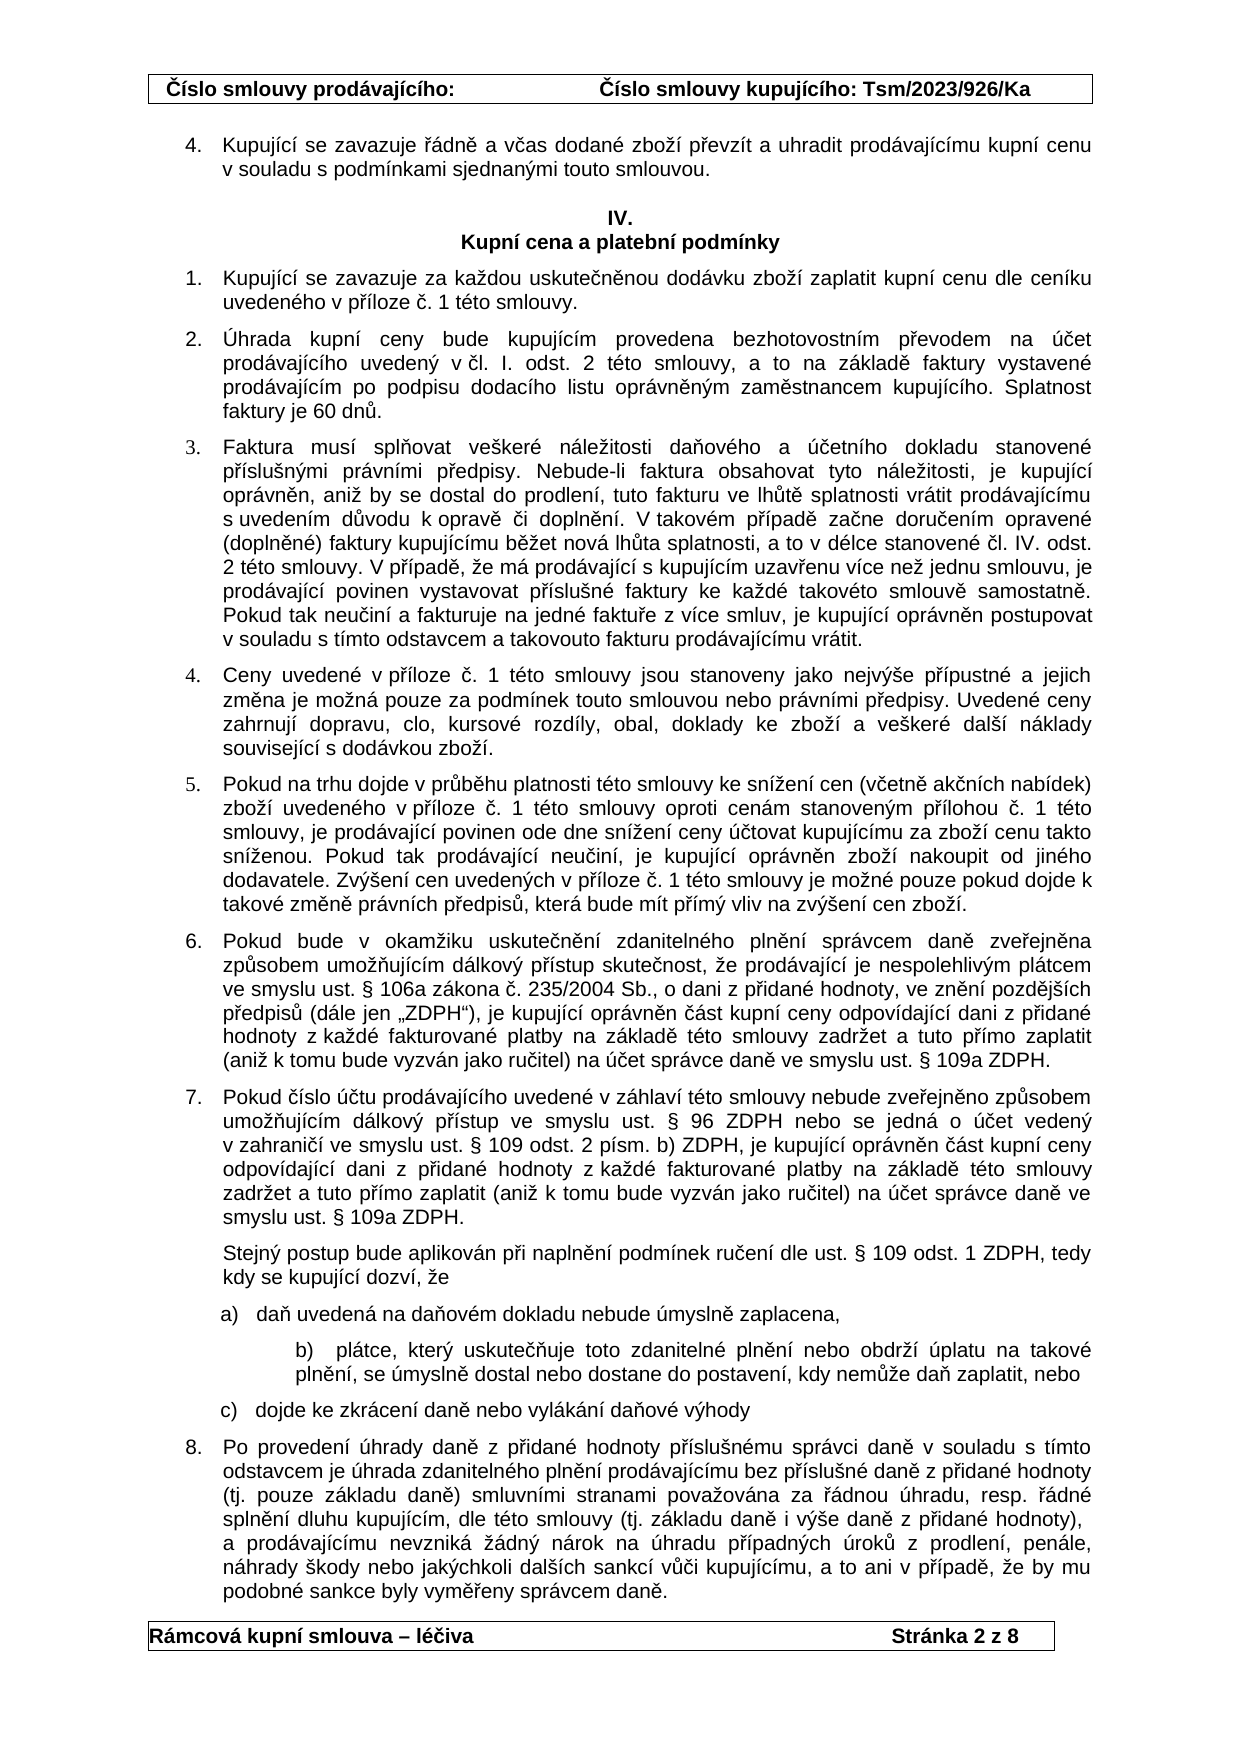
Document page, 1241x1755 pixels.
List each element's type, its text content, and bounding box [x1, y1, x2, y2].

text c) dojde ke zkrácení daně nebo vylákání daňové výhody [148, 1398, 1093, 1422]
list Úhrada kupní ceny bude kupujícím provedena bezhotovostním převodem na účet prodávajícího uvedený v čl. I. odst. 2 této smlouvy, a to na základě faktury vystavené prodávajícím po podpisu dodacího listu oprávněným zaměstnancem kupujícího. Splatnost faktury je 60 dnů. [185, 327, 1093, 422]
list Kupující se zavazuje řádně a včas dodané zboží převzít a uhradit prodávajícímu kupní cenu v souladu s podmínkami sjednanými touto smlouvou. [185, 133, 1093, 181]
text Stejný postup bude aplikován při naplnění podmínek ručení dle ust. § 109 odst. 1 ZDPH, tedy kdy se kupující dozví, že [223, 1241, 1093, 1289]
list Pokud bude v okamžiku uskutečnění zdanitelného plnění správcem daně zveřejněna způsobem umožňujícím dálkový přístup skutečnost, že prodávající je nespolehlivým plátcem ve smyslu ust. § 106a zákona č. 235/2004 Sb., o dani z přidané hodnoty, ve znění pozdějších předpisů (dále jen „ZDPH“), je kupující oprávněn část kupní ceny odpovídající dani z přidané hodnoty z každé fakturované platby na základě této smlouvy zadržet a tuto přímo zaplatit (aniž k tomu bude vyzván jako ručitel) na účet správce daně ve smyslu ust. § 109a ZDPH. [185, 928, 1093, 1072]
text Kupní cena a platební podmínky [148, 230, 1093, 254]
list Ceny uvedené v příloze č. 1 této smlouvy jsou stanoveny jako nejvýše přípustné a jejich změna je možná pouze za podmínek touto smlouvou nebo právními předpisy. Uvedené ceny zahrnují dopravu, clo, kursové rozdíly, obal, doklady ke zboží a veškeré další náklady související s dodávkou zboží. [185, 663, 1093, 759]
text b) plátce, který uskutečňuje toto zdanitelné plnění nebo obdrží úplatu na takové plnění, se úmyslně dostal nebo dostane do postavení, kdy nemůže daň zaplatit, nebo [295, 1338, 1093, 1386]
list Kupující se zavazuje za každou uskutečněnou dodávku zboží zaplatit kupní cenu dle ceníku uvedeného v příloze č. 1 této smlouvy. [185, 266, 1093, 314]
list Pokud na trhu dojde v průběhu platnosti této smlouvy ke snížení cen (včetně akčních nabídek) zboží uvedeného v příloze č. 1 této smlouvy oproti cenám stanoveným přílohou č. 1 této smlouvy, je prodávající povinen ode dne snížení ceny účtovat kupujícímu za zboží cenu takto sníženou. Pokud tak prodávající neučiní, je kupující oprávněn zboží nakoupit od jiného dodavatele. Zvýšení cen uvedených v příloze č. 1 této smlouvy je možné pouze pokud dojde k takové změně právních předpisů, která bude mít přímý vliv na zvýšení cen zboží. [185, 772, 1093, 916]
text a) daň uvedená na daňovém dokladu nebude úmyslně zaplacena, [148, 1301, 1093, 1325]
list Pokud číslo účtu prodávajícího uvedené v záhlaví této smlouvy nebude zveřejněno způsobem umožňujícím dálkový přístup ve smyslu ust. § 96 ZDPH nebo se jedná o účet vedený v zahraničí ve smyslu ust. § 109 odst. 2 písm. b) ZDPH, je kupující oprávněn část kupní ceny odpovídající dani z přidané hodnoty z každé fakturované platby na základě této smlouvy zadržet a tuto přímo zaplatit (aniž k tomu bude vyzván jako ručitel) na účet správce daně ve smyslu ust. § 109a ZDPH. [185, 1085, 1093, 1228]
text IV. [148, 206, 1093, 230]
list Faktura musí splňovat veškeré náležitosti daňového a účetního dokladu stanovené příslušnými právními předpisy. Nebude-li faktura obsahovat tyto náležitosti, je kupující oprávněn, aniž by se dostal do prodlení, tuto fakturu ve lhůtě splatnosti vrátit prodávajícímu s uvedením důvodu k opravě či doplnění. V takovém případě začne doručením opravené (doplněné) faktury kupujícímu běžet nová lhůta splatnosti, a to v délce stanovené čl. IV. odst. 2 této smlouvy. V případě, že má prodávající s kupujícím uzavřenu více než jednu smlouvu, je prodávající povinen vystavovat příslušné faktury ke každé takovéto smlouvě samostatně. Pokud tak neučiní a fakturuje na jedné faktuře z více smluv, je kupující oprávněn postupovat v souladu s tímto odstavcem a takovouto fakturu prodávajícímu vrátit. [185, 435, 1093, 651]
list Po provedení úhrady daně z přidané hodnoty příslušnému správci daně v souladu s tímto odstavcem je úhrada zdanitelného plnění prodávajícímu bez příslušné daně z přidané hodnoty (tj. pouze základu daně) smluvními stranami považována za řádnou úhradu, resp. řádné splnění dluhu kupujícím, dle této smlouvy (tj. základu daně i výše daně z přidané hodnoty), a prodávajícímu nevzniká žádný nárok na úhradu případných úroků z prodlení, penále, náhrady škody nebo jakýchkoli dalších sankcí vůči kupujícímu, a to ani v případě, že by mu podobné sankce byly vyměřeny správcem daně. [185, 1435, 1093, 1602]
